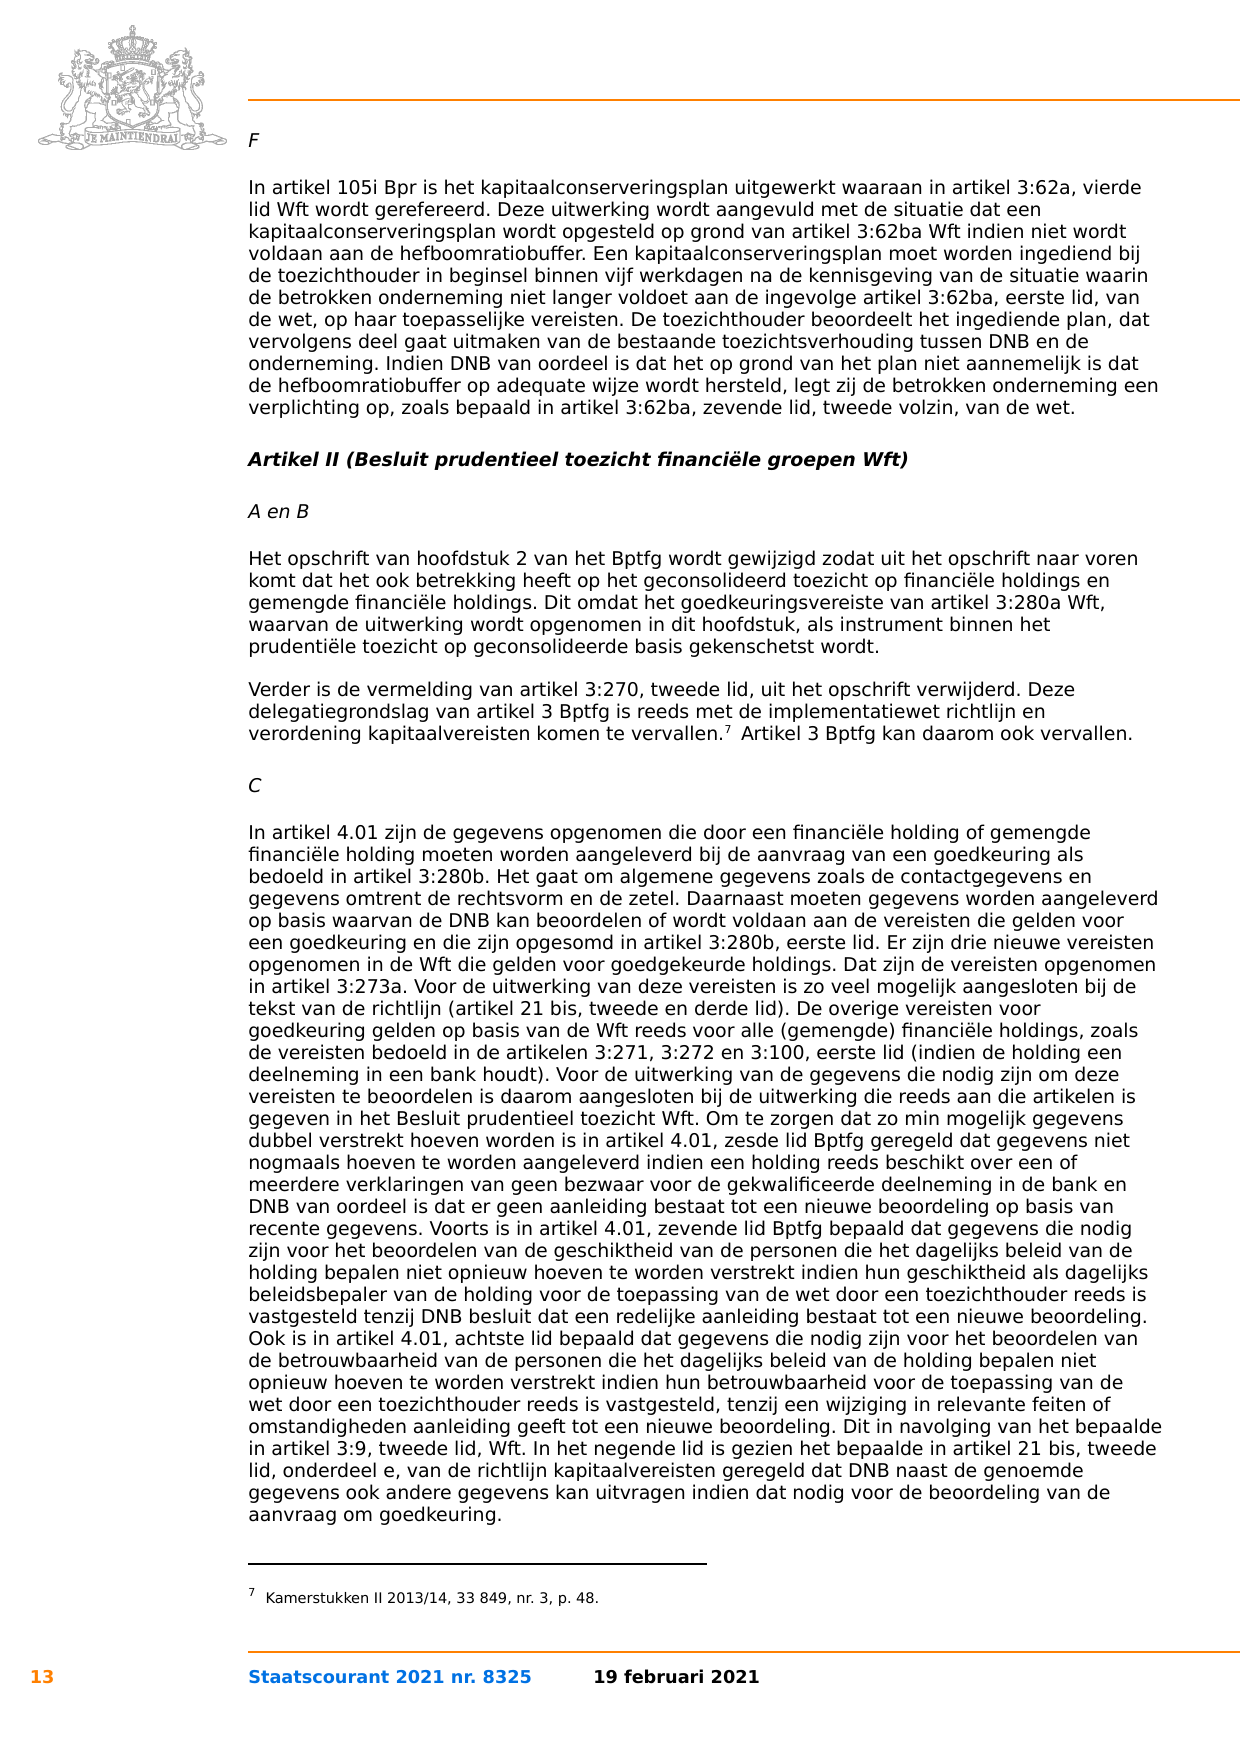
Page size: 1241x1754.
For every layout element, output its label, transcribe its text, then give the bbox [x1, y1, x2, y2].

subtitle C [248, 775, 1163, 797]
text Het opschrift van hoofdstuk 2 van het Bptfg wordt gewijzigd zodat uit het opschrift naar voren komt dat het ook betrekking heeft op het geconsolideerd toezicht op financiële holdings en gemengde financiële holdings. Dit omdat het goedkeuringsvereiste van artikel 3:280a Wft, waarvan de uitwerking wordt opgenomen in dit hoofdstuk, als instrument binnen het prudentiële toezicht op geconsolideerde basis gekenschetst wordt. [248, 548, 1163, 657]
text Verder is de vermelding van artikel 3:270, tweede lid, uit het opschrift verwijderd. Deze delegatiegrondslag van artikel 3 Bptfg is reeds met de implementatiewet richtlijn en verordening kapitaalvereisten komen te vervallen. Artikel 3 Bptfg kan daarom ook vervallen. [248, 679, 1163, 745]
text Kamerstukken II 2013/14, 33 849, nr. 3, p. 48. [248, 1586, 1163, 1608]
picture [38, 25, 227, 150]
subtitle F [248, 130, 1163, 152]
subtitle A en B [248, 501, 1163, 523]
text In artikel 4.01 zijn de gegevens opgenomen die door een financiële holding of gemengde financiële holding moeten worden aangeleverd bij de aanvraag van een goedkeuring als bedoeld in artikel 3:280b. Het gaat om algemene gegevens zoals de contactgegevens en gegevens omtrent de rechtsvorm en de zetel. Daarnaast moeten gegevens worden aangeleverd op basis waarvan de DNB kan beoordelen of wordt voldaan aan de vereisten die gelden voor een goedkeuring en die zijn opgesomd in artikel 3:280b, eerste lid. Er zijn drie nieuwe vereisten opgenomen in de Wft die gelden voor goedgekeurde holdings. Dat zijn de vereisten opgenomen in artikel 3:273a. Voor de uitwerking van deze vereisten is zo veel mogelijk aangesloten bij de tekst van de richtlijn (artikel 21 bis, tweede en derde lid). De overige vereisten voor goedkeuring gelden op basis van de Wft reeds voor alle (gemengde) financiële holdings, zoals de vereisten bedoeld in de artikelen 3:271, 3:272 en 3:100, eerste lid (indien de holding een deelneming in een bank houdt). Voor de uitwerking van de gegevens die nodig zijn om deze vereisten te beoordelen is daarom aangesloten bij de uitwerking die reeds aan die artikelen is gegeven in het Besluit prudentieel toezicht Wft. Om te zorgen dat zo min mogelijk gegevens dubbel verstrekt hoeven worden is in artikel 4.01, zesde lid Bptfg geregeld dat gegevens niet nogmaals hoeven te worden aangeleverd indien een holding reeds beschikt over een of meerdere verklaringen van geen bezwaar voor de gekwalificeerde deelneming in de bank en DNB van oordeel is dat er geen aanleiding bestaat tot een nieuwe beoordeling op basis van recente gegevens. Voorts is in artikel 4.01, zevende lid Bptfg bepaald dat gegevens die nodig zijn voor het beoordelen van de geschiktheid van de personen die het dagelijks beleid van de holding bepalen niet opnieuw hoeven te worden verstrekt indien hun geschiktheid als dagelijks beleidsbepaler van de holding voor de toepassing van de wet door een toezichthouder reeds is vastgesteld tenzij DNB besluit dat een redelijke aanleiding bestaat tot een nieuwe beoordeling. Ook is in artikel 4.01, achtste lid bepaald dat gegevens die nodig zijn voor het beoordelen van de betrouwbaarheid van de personen die het dagelijks beleid van de holding bepalen niet opnieuw hoeven te worden verstrekt indien hun betrouwbaarheid voor de toepassing van de wet door een toezichthouder reeds is vastgesteld, tenzij een wijziging in relevante feiten of omstandigheden aanleiding geeft tot een nieuwe beoordeling. Dit in navolging van het bepaalde in artikel 3:9, tweede lid, Wft. In het negende lid is gezien het bepaalde in artikel 21 bis, tweede lid, onderdeel e, van de richtlijn kapitaalvereisten geregeld dat DNB naast de genoemde gegevens ook andere gegevens kan uitvragen indien dat nodig voor de beoordeling van de aanvraag om goedkeuring. [248, 822, 1163, 1526]
subtitle Artikel II (Besluit prudentieel toezicht financiële groepen Wft) [248, 449, 1163, 471]
text In artikel 105i Bpr is het kapitaalconserveringsplan uitgewerkt waaraan in artikel 3:62a, vierde lid Wft wordt gerefereerd. Deze uitwerking wordt aangevuld met de situatie dat een kapitaalconserveringsplan wordt opgesteld op grond van artikel 3:62ba Wft indien niet wordt voldaan aan de hefboomratiobuffer. Een kapitaalconserveringsplan moet worden ingediend bij de toezichthouder in beginsel binnen vijf werkdagen na de kennisgeving van de situatie waarin de betrokken onderneming niet langer voldoet aan de ingevolge artikel 3:62ba, eerste lid, van de wet, op haar toepasselijke vereisten. De toezichthouder beoordeelt het ingediende plan, dat vervolgens deel gaat uitmaken van de bestaande toezichtsverhouding tussen DNB en de onderneming. Indien DNB van oordeel is dat het op grond van het plan niet aannemelijk is dat de hefboomratiobuffer op adequate wijze wordt hersteld, legt zij de betrokken onderneming een verplichting op, zoals bepaald in artikel 3:62ba, zevende lid, tweede volzin, van de wet. [248, 177, 1163, 419]
